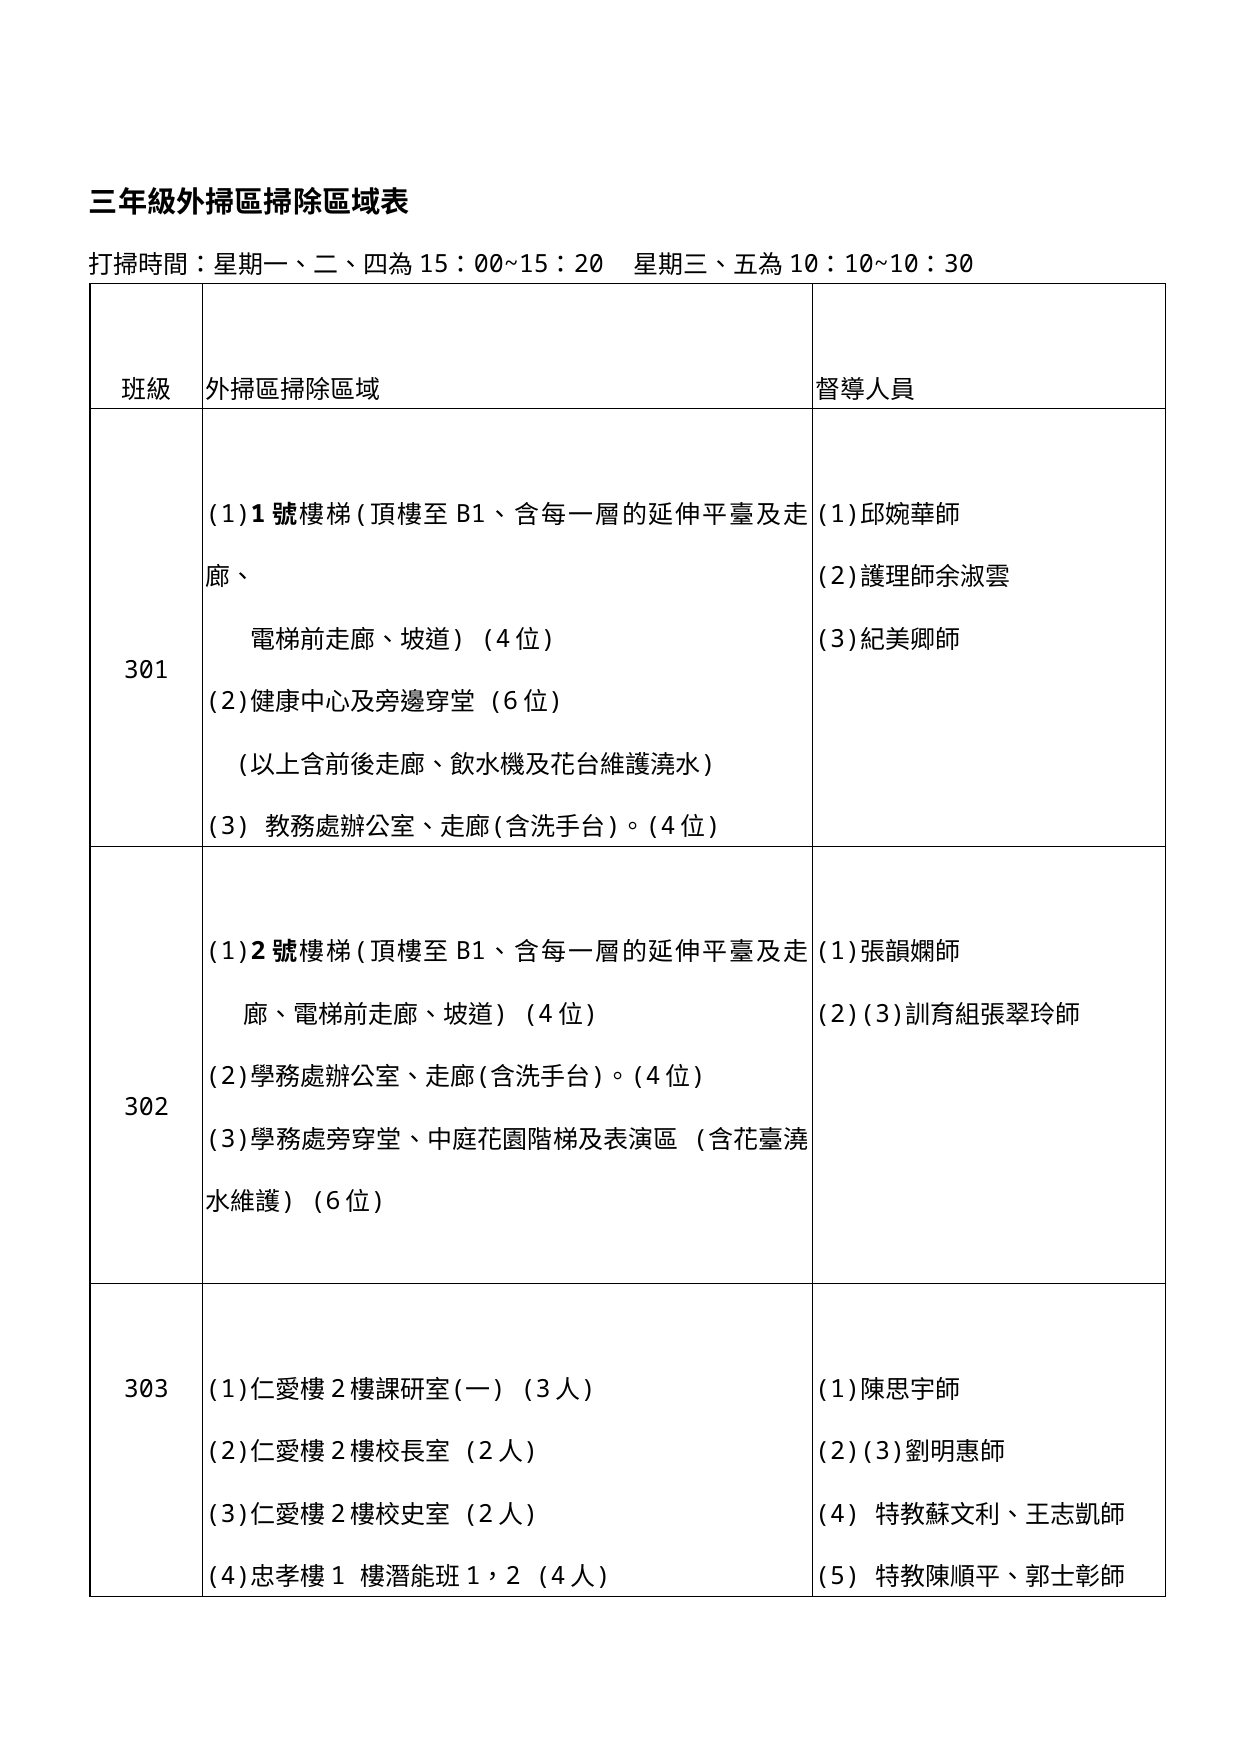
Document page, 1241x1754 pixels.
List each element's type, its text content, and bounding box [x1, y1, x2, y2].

table_header 外掃區掃除區域 [203, 284, 812, 408]
text 打掃時間：星期一、二、四為15：00~15：20 星期三、五為10：10~10：30 [89, 221, 1152, 283]
table_cell (1)邱婉華師 (2)護理師余淑雲 (3)紀美卿師 [813, 409, 1165, 846]
table_header 班級 [91, 284, 202, 408]
table_cell (1)仁愛樓2樓課研室(一) (3人) (2)仁愛樓2樓校長室 (2人) (3)仁愛樓2樓校史室 (2人) (4)忠孝樓1 樓潛能班1，2 (4人) [203, 1284, 812, 1596]
table_cell (1)張韻嫻師 (2)(3)訓育組張翠玲師 [813, 847, 1165, 1283]
table_cell (1)1號樓梯(頂樓至B1、含每一層的延伸平臺及走廊、 電梯前走廊、坡道) (4位) (2)健康中心及旁邊穿堂 (6位) (以上含前後走廊、飲水機及花台維護澆水) (3) 教務處辦公室、走廊(含洗手台)。(4位) [203, 409, 812, 846]
text 三年級外掃區掃除區域表 [89, 158, 1152, 221]
table_cell (1)陳思宇師 (2)(3)劉明惠師 (4) 特教蘇文利、王志凱師 (5) 特教陳順平、郭士彰師 [813, 1284, 1165, 1596]
table_cell 302 [91, 847, 202, 1283]
table_cell 303 [91, 1284, 202, 1596]
table_header 督導人員 [813, 284, 1165, 408]
table_cell 301 [91, 409, 202, 846]
table_cell (1)2號樓梯(頂樓至B1、含每一層的延伸平臺及走廊、電梯前走廊、坡道) (4位) (2)學務處辦公室、走廊(含洗手台)。(4位) (3)學務處旁穿堂、中庭花園階梯及表演區 (含花臺澆水維護) (6位) [203, 847, 812, 1283]
